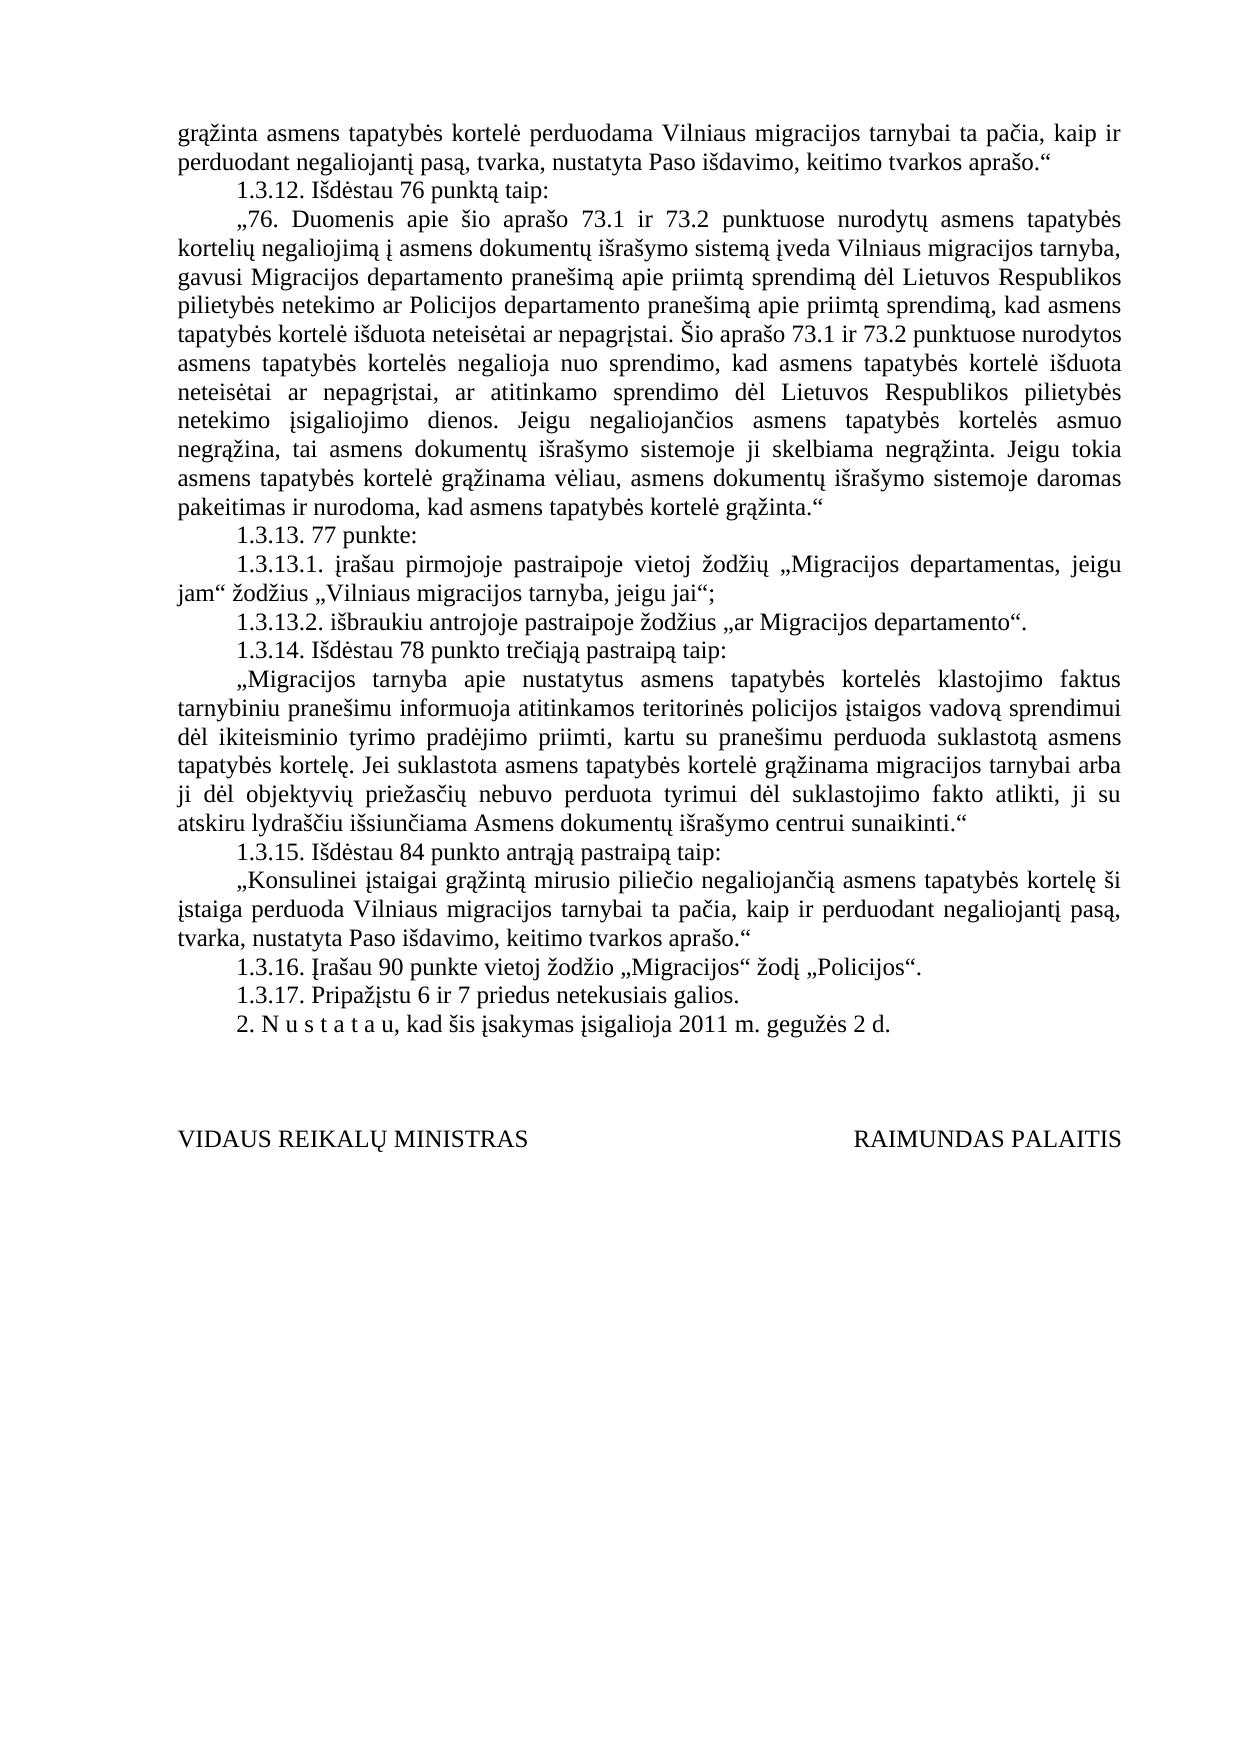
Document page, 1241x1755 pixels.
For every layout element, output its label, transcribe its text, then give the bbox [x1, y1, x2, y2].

text 1.3.13.2. išbraukiu antrojoje pastraipoje žodžius „ar Migracijos departamento“. [177, 607, 1122, 636]
text 1.3.16. Įrašau 90 punkte vietoj žodžio „Migracijos“ žodį „Policijos“. [177, 952, 1122, 981]
text Vidaus reikalų ministras Raimundas Palaitis [177, 1124, 1122, 1153]
text 1.3.15. Išdėstau 84 punkto antrąją pastraipą taip: [177, 837, 1122, 866]
text 1.3.13.1. įrašau pirmojoje pastraipoje vietoj žodžių „Migracijos departamentas, jeigu jam“ žodžius „Vilniaus migracijos tarnyba, jeigu jai“; [177, 549, 1122, 607]
text 1.3.13. 77 punkte: [177, 521, 1122, 549]
text 1.3.17. Pripažįstu 6 ir 7 priedus netekusiais galios. [177, 981, 1122, 1009]
text 2. N u s t a t a u, kad šis įsakymas įsigalioja 2011 m. gegužės 2 d. [177, 1009, 1122, 1038]
text 1.3.12. Išdėstau 76 punktą taip: [177, 176, 1122, 204]
text „Migracijos tarnyba apie nustatytus asmens tapatybės kortelės klastojimo faktus tarnybiniu pranešimu informuoja atitinkamos teritorinės policijos įstaigos vadovą sprendimui dėl ikiteisminio tyrimo pradėjimo priimti, kartu su pranešimu perduoda suklastotą asmens tapatybės kortelę. Jei suklastota asmens tapatybės kortelė grąžinama migracijos tarnybai arba ji dėl objektyvių priežasčių nebuvo perduota tyrimui dėl suklastojimo fakto atlikti, ji su atskiru lydraščiu išsiunčiama Asmens dokumentų išrašymo centrui sunaikinti.“ [177, 664, 1122, 837]
text 1.3.14. Išdėstau 78 punkto trečiąją pastraipą taip: [177, 636, 1122, 664]
text „76. Duomenis apie šio aprašo 73.1 ir 73.2 punktuose nurodytų asmens tapatybės kortelių negaliojimą į asmens dokumentų išrašymo sistemą įveda Vilniaus migracijos tarnyba, gavusi Migracijos departamento pranešimą apie priimtą sprendimą dėl Lietuvos Respublikos pilietybės netekimo ar Policijos departamento pranešimą apie priimtą sprendimą, kad asmens tapatybės kortelė išduota neteisėtai ar nepagrįstai. Šio aprašo 73.1 ir 73.2 punktuose nurodytos asmens tapatybės kortelės negalioja nuo sprendimo, kad asmens tapatybės kortelė išduota neteisėtai ar nepagrįstai, ar atitinkamo sprendimo dėl Lietuvos Respublikos pilietybės netekimo įsigaliojimo dienos. Jeigu negaliojančios asmens tapatybės kortelės asmuo negrąžina, tai asmens dokumentų išrašymo sistemoje ji skelbiama negrąžinta. Jeigu tokia asmens tapatybės kortelė grąžinama vėliau, asmens dokumentų išrašymo sistemoje daromas pakeitimas ir nurodoma, kad asmens tapatybės kortelė grąžinta.“ [177, 204, 1122, 521]
text grąžinta asmens tapatybės kortelė perduodama Vilniaus migracijos tarnybai ta pačia, kaip ir perduodant negaliojantį pasą, tvarka, nustatyta Paso išdavimo, keitimo tvarkos aprašo.“ [177, 118, 1122, 176]
text „Konsulinei įstaigai grąžintą mirusio piliečio negaliojančią asmens tapatybės kortelę ši įstaiga perduoda Vilniaus migracijos tarnybai ta pačia, kaip ir perduodant negaliojantį pasą, tvarka, nustatyta Paso išdavimo, keitimo tvarkos aprašo.“ [177, 866, 1122, 952]
